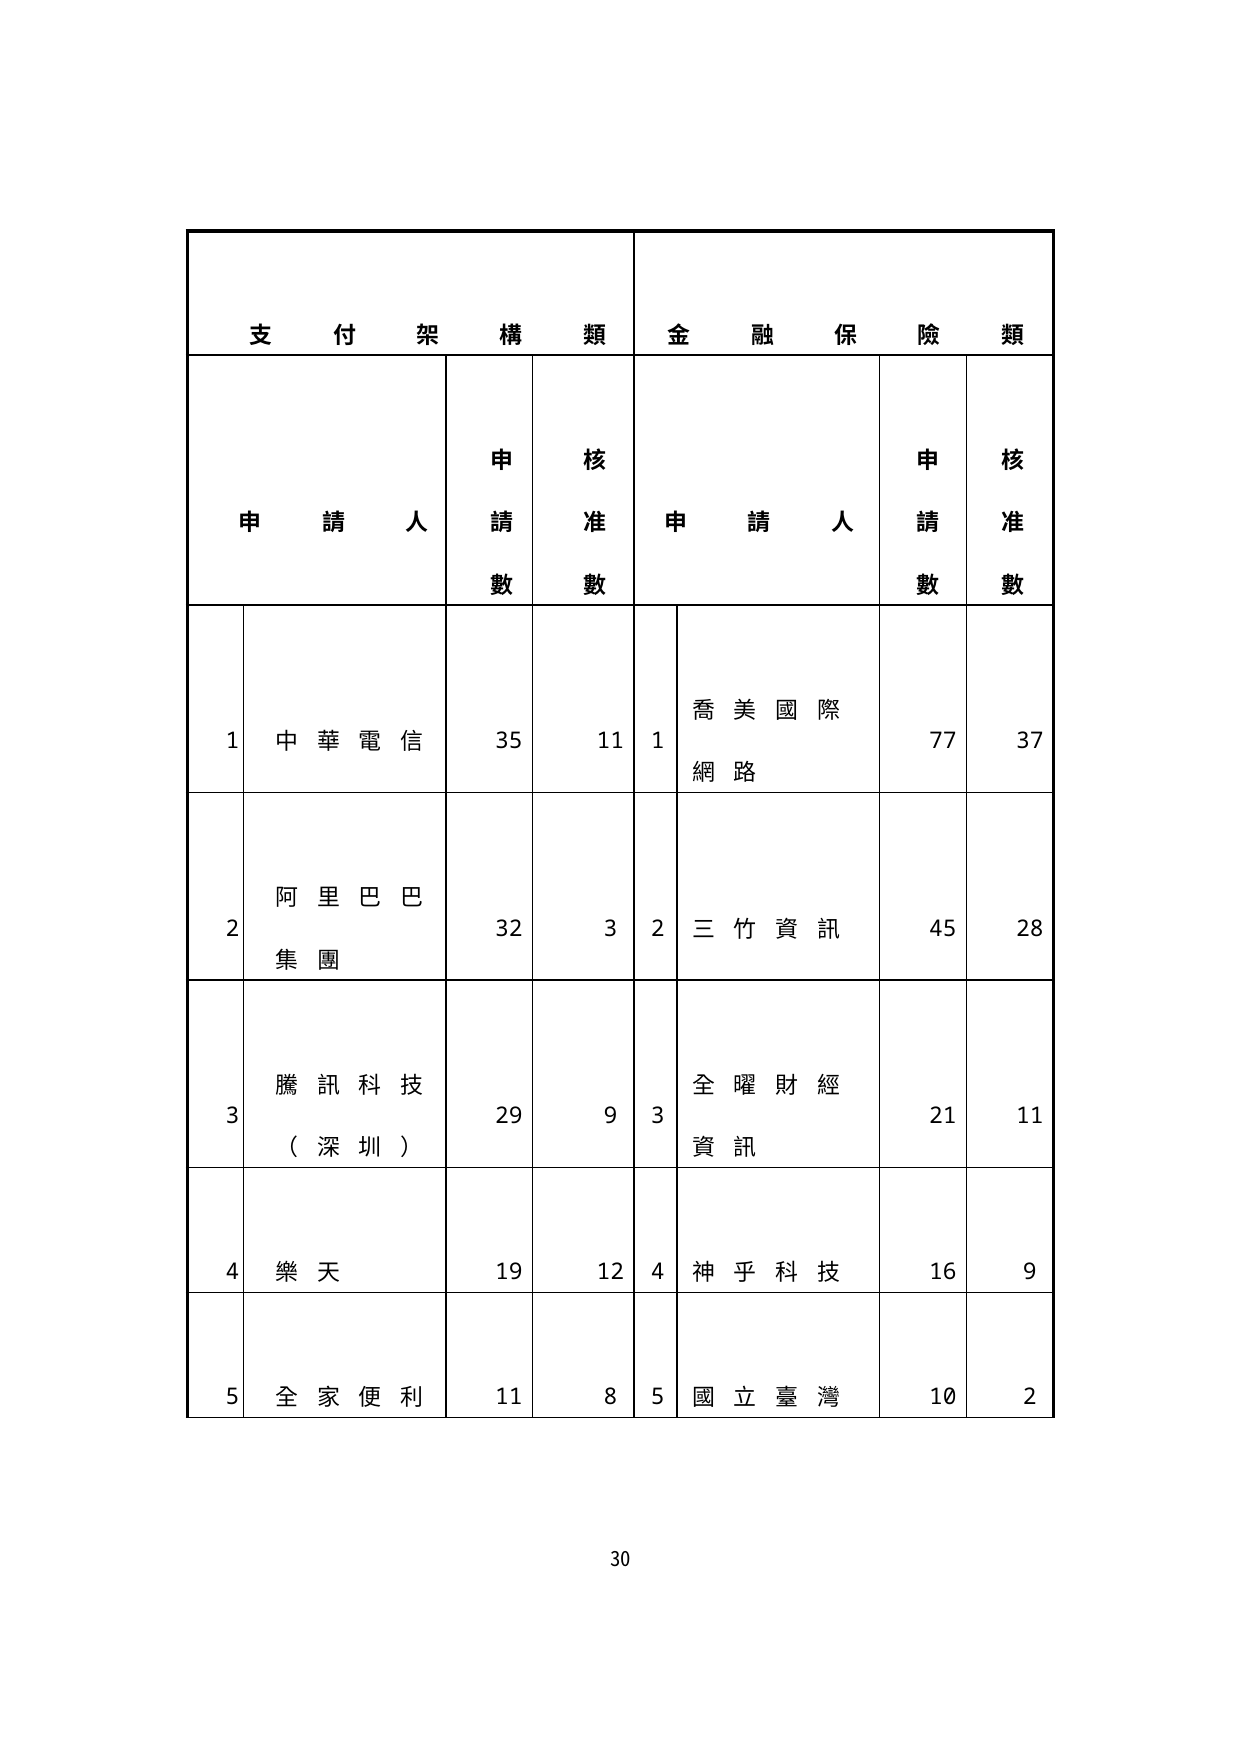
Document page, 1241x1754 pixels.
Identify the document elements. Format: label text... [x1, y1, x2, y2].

table_cell 核准數 [967, 356, 1052, 604]
table_cell 16 [880, 1168, 966, 1292]
table_cell 37 [967, 606, 1052, 792]
table_cell 11 [447, 1293, 532, 1417]
table_cell 10 [880, 1293, 966, 1417]
table_cell 28 [967, 793, 1052, 979]
table_cell 45 [880, 793, 966, 979]
table_cell 35 [447, 606, 532, 792]
table_header 支 付 架 構 類 [189, 233, 633, 354]
table_cell 申請數 [880, 356, 966, 604]
table_cell 11 [967, 981, 1052, 1167]
table_cell 3 [533, 793, 633, 979]
table_cell 29 [447, 981, 532, 1167]
table_cell 4 [189, 1168, 243, 1292]
table_cell 樂天 [244, 1168, 445, 1292]
table_cell 神乎科技 [678, 1168, 879, 1292]
table_cell 中華電信 [244, 606, 445, 792]
table_cell 申 請 人 [189, 356, 445, 604]
table_cell 1 [189, 606, 243, 792]
table_cell 5 [189, 1293, 243, 1417]
table_cell 12 [533, 1168, 633, 1292]
table_cell 77 [880, 606, 966, 792]
table_cell 19 [447, 1168, 532, 1292]
table_cell 全曜財經資訊 [678, 981, 879, 1167]
table_cell 3 [189, 981, 243, 1167]
table_cell 2 [189, 793, 243, 979]
table_cell 8 [533, 1293, 633, 1417]
table_cell 全家便利 [244, 1293, 445, 1417]
table_cell 申請數 [447, 356, 532, 604]
table_cell 申 請 人 [635, 356, 879, 604]
table_cell 21 [880, 981, 966, 1167]
table_cell 國立臺灣 [678, 1293, 879, 1417]
table_cell 三竹資訊 [678, 793, 879, 979]
table_cell 騰訊科技（深圳） [244, 981, 445, 1167]
table_cell 9 [967, 1168, 1052, 1292]
table_cell 阿里巴巴集團 [244, 793, 445, 979]
table_cell 3 [635, 981, 676, 1167]
table_cell 2 [635, 793, 676, 979]
table_cell 9 [533, 981, 633, 1167]
table_cell 11 [533, 606, 633, 792]
table_header 金 融 保 險 類 [635, 233, 1052, 354]
table_cell 32 [447, 793, 532, 979]
table_cell 1 [635, 606, 676, 792]
table_cell 4 [635, 1168, 676, 1292]
table_cell 5 [635, 1293, 676, 1417]
table_cell 核准數 [533, 356, 633, 604]
table_cell 喬美國際網路 [678, 606, 879, 792]
table_cell 2 [967, 1293, 1052, 1417]
